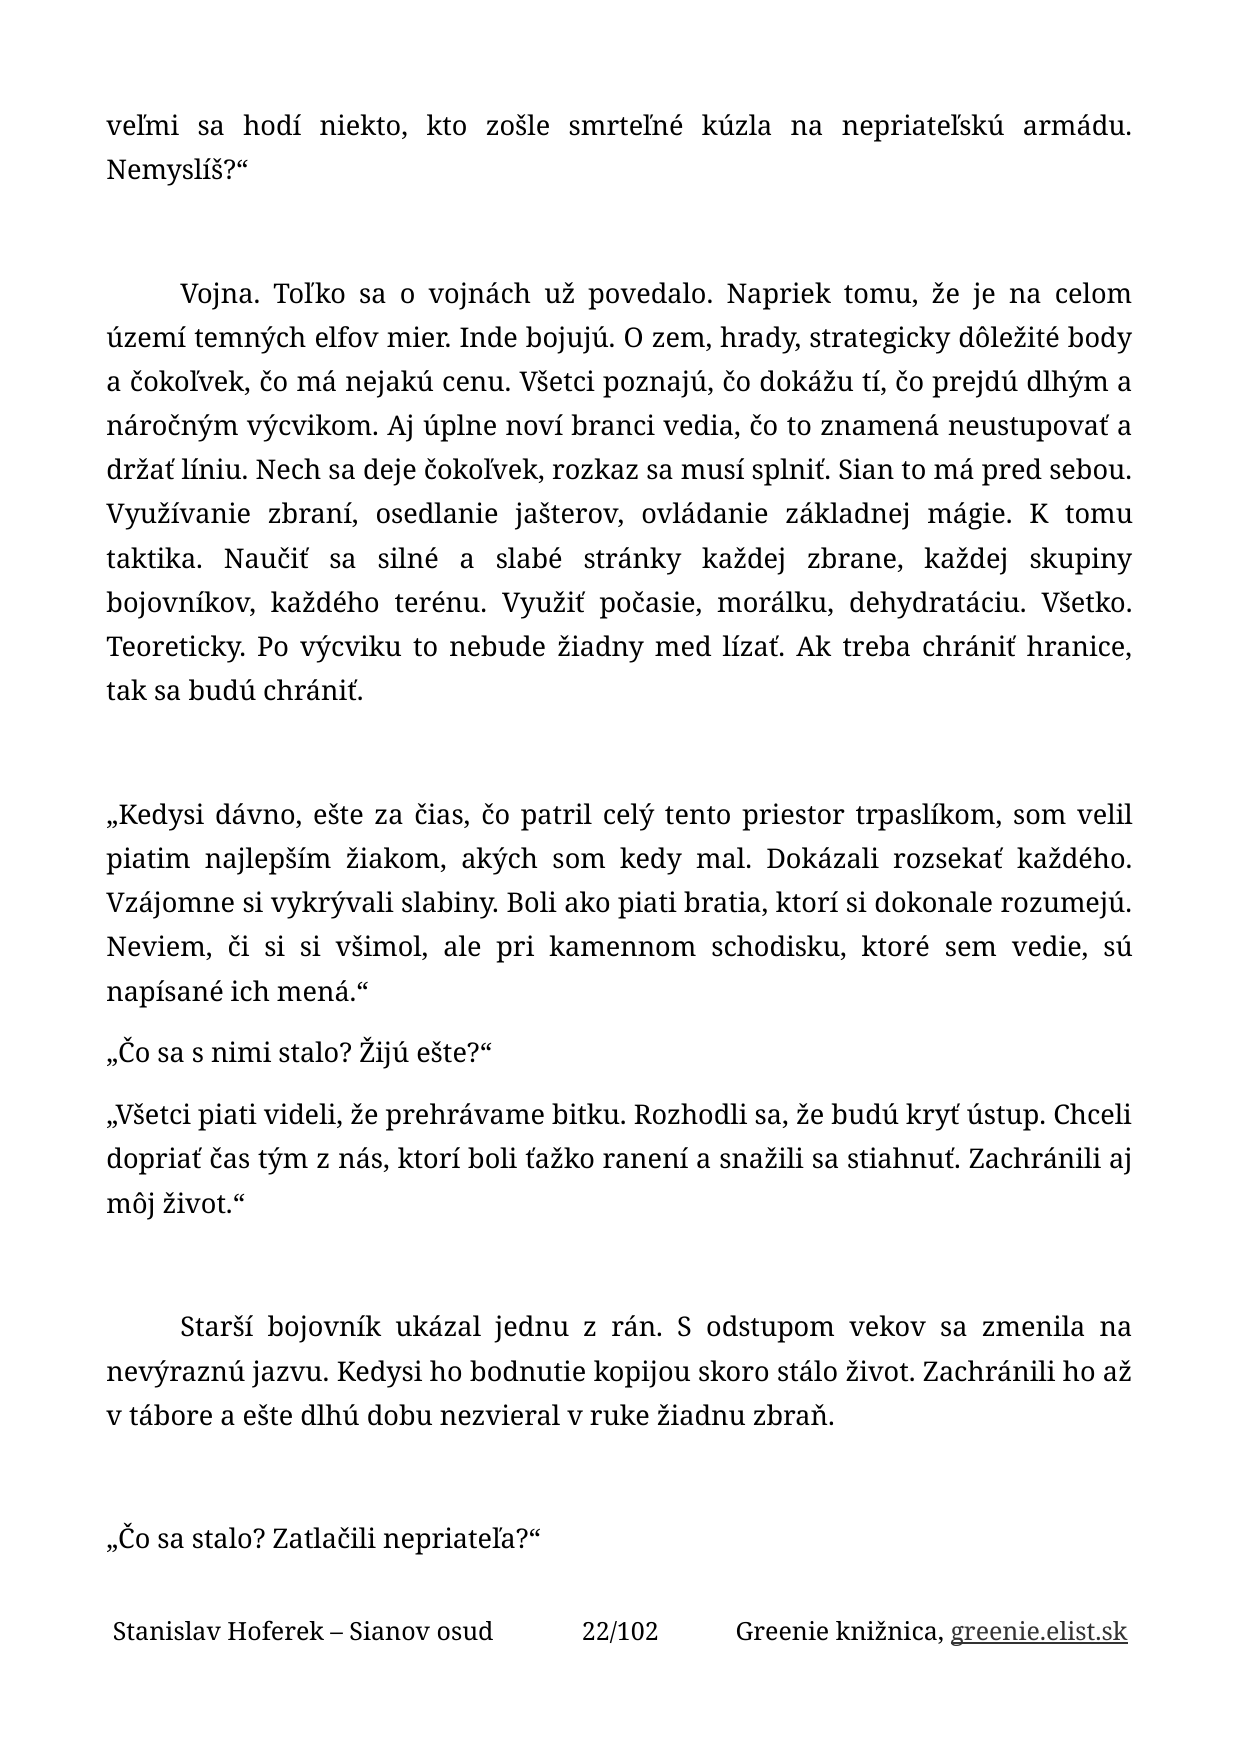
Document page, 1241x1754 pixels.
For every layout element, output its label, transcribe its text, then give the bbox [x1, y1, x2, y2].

text veľmi sa hodí niekto, kto zošle smrteľné kúzla na nepriateľskú armádu. Nemyslíš?“ [106, 106, 1134, 187]
text Vojna. Toľko sa o vojnách už povedalo. Napriek tomu, že je na celom území temných elfov mier. Inde bojujú. O zem, hrady, strategicky dôležité body a čokoľvek, čo má nejakú cenu. Všetci poznajú, čo dokážu tí, čo prejdú dlhým a náročným výcvikom. Aj úplne noví branci vedia, čo to znamená neustupovať a držať líniu. Nech sa deje čokoľvek, rozkaz sa musí splniť. Sian to má pred sebou. Využívanie zbraní, osedlanie jašterov, ovládanie základnej mágie. K tomu taktika. Naučiť sa silné a slabé stránky každej zbrane, každej skupiny bojovníkov, každého terénu. Využiť počasie, morálku, dehydratáciu. Všetko. Teoreticky. Po výcviku to nebude žiadny med lízať. Ak treba chrániť hranice, tak sa budú chrániť. [106, 274, 1134, 708]
text „Všetci piati videli, že prehrávame bitku. Rozhodli sa, že budú kryť ústup. Chceli dopriať čas tým z nás, ktorí boli ťažko ranení a snažili sa stiahnuť. Zachránili aj môj život.“ [106, 1096, 1134, 1221]
text „Čo sa stalo? Zatlačili nepriateľa?“ [106, 1520, 1134, 1557]
text „Čo sa s nimi stalo? Žijú ešte?“ [106, 1034, 1134, 1071]
text „Kedysi dávno, ešte za čias, čo patril celý tento priestor trpaslíkom, som velil piatim najlepším žiakom, akých som kedy mal. Dokázali rozsekať každého. Vzájomne si vykrývali slabiny. Boli ako piati bratia, ktorí si dokonale rozumejú. Neviem, či si si všimol, ale pri kamennom schodisku, ktoré sem vedie, sú napísané ich mená.“ [106, 795, 1134, 1009]
text Starší bojovník ukázal jednu z rán. S odstupom vekov sa zmenila na nevýraznú jazvu. Kedysi ho bodnutie kopijou skoro stálo život. Zachránili ho až v tábore a ešte dlhú dobu nezvieral v ruke žiadnu zbraň. [106, 1308, 1134, 1433]
